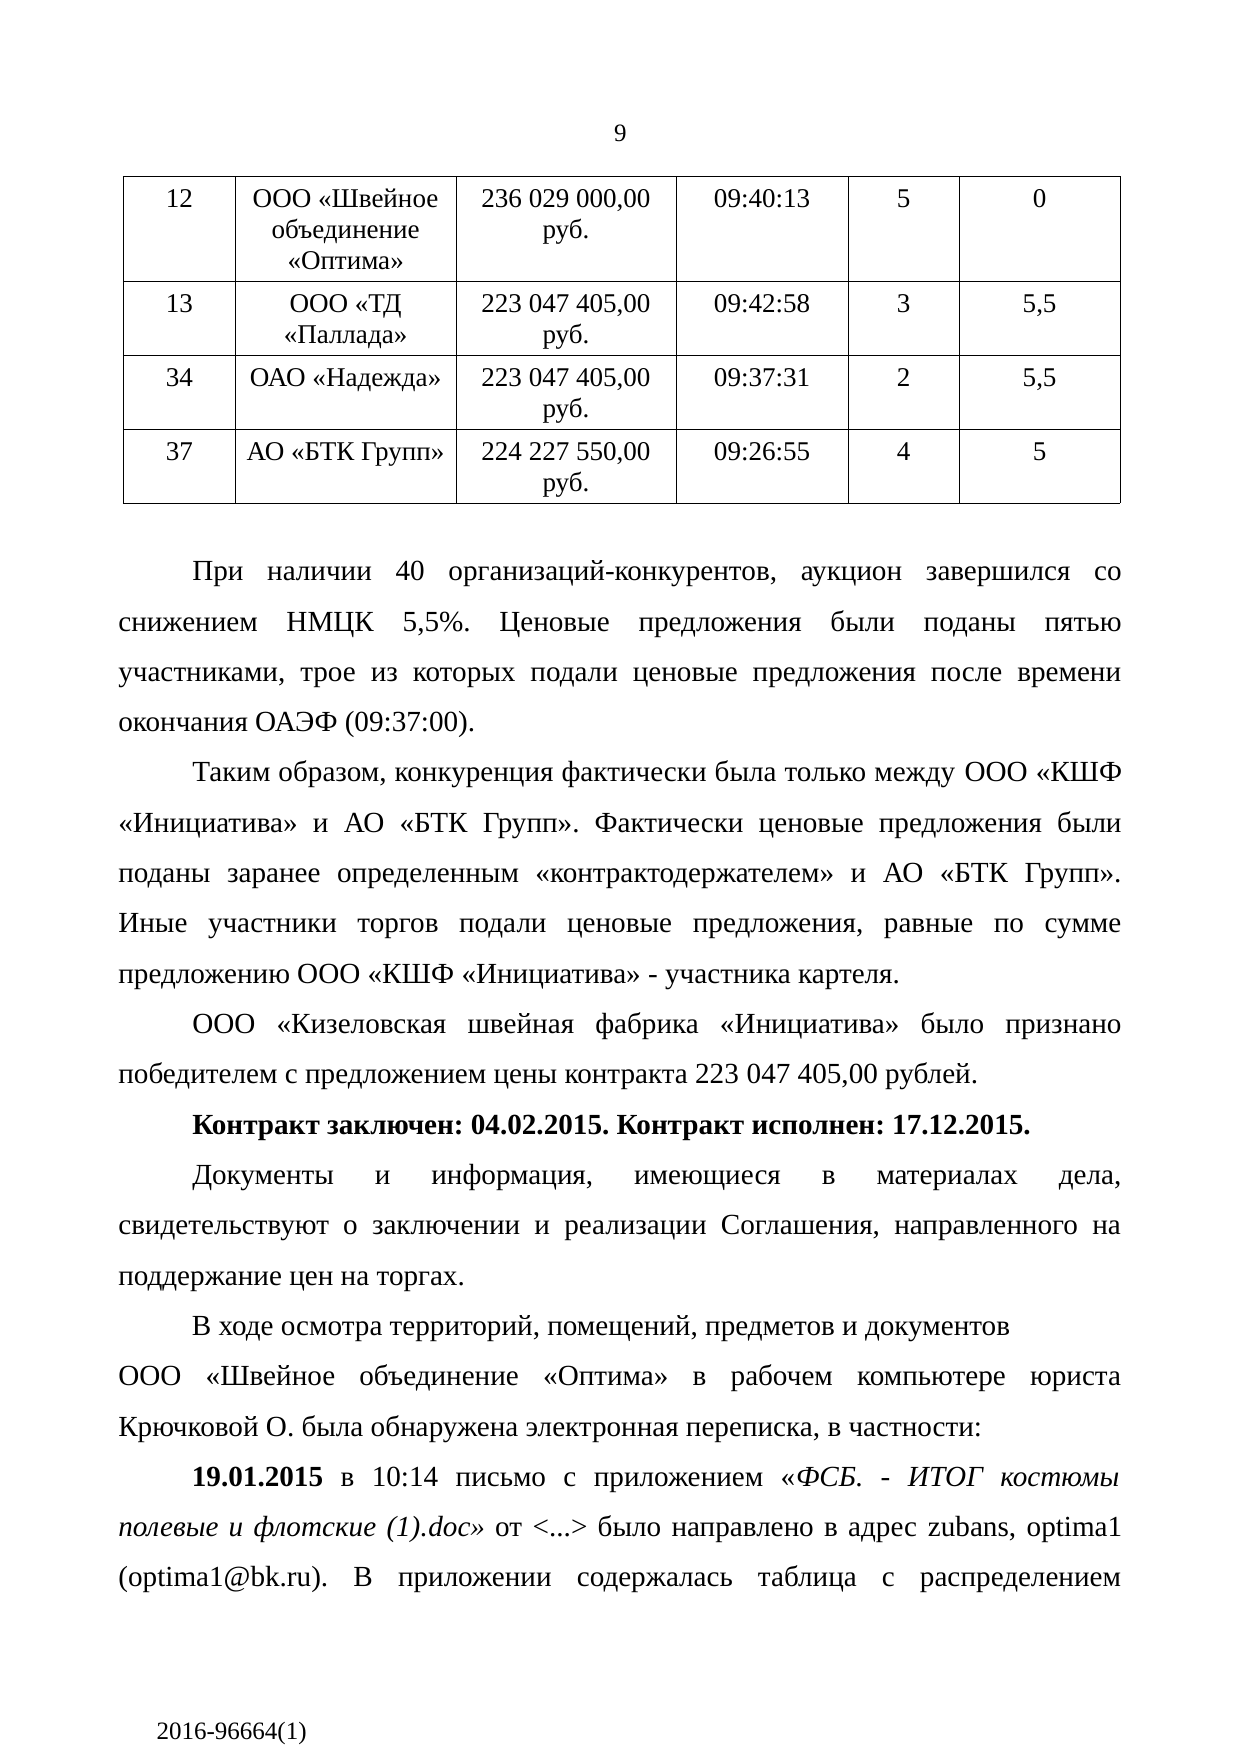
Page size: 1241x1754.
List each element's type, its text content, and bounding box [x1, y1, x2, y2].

text Таким образом, конкуренция фактически была только между ООО «КШФ «Инициатива» и АО «БТК Групп». Фактически ценовые предложения были поданы заранее определенным «контрактодержателем» и АО «БТК Групп». Иные участники торгов подали ценовые предложения, равные по сумме предложению ООО «КШФ «Инициатива» - участника картеля. [118, 754, 1122, 989]
table_cell 5,5 [960, 282, 1120, 355]
table_cell 09:37:31 [677, 356, 848, 429]
table_cell 236 029 000,00 руб. [457, 177, 676, 281]
table_cell 0 [960, 177, 1120, 281]
text В ходе осмотра территорий, помещений, предметов и документов ООО «Швейное объединение «Оптима» в рабочем компьютере юриста Крючковой О. была обнаружена электронная переписка, в частности: [118, 1308, 1122, 1442]
table_cell 12 [124, 177, 235, 281]
text Документы и информация, имеющиеся в материалах дела, свидетельствуют о заключении и реализации Соглашения, направленного на поддержание цен на торгах. [118, 1157, 1122, 1291]
table_cell 09:42:58 [677, 282, 848, 355]
table_cell 09:26:55 [677, 430, 848, 503]
table_cell 4 [849, 430, 959, 503]
table_cell 5 [849, 177, 959, 281]
text 19.01.2015 в 10:14 письмо с приложением «ФСБ. - ИТОГ костюмы полевые и флотские (1).doc» от <...> было направлено в адрес zubans, optima1 (optima1@bk.ru). В приложении содержалась таблица с распределением [118, 1459, 1122, 1593]
table_cell 223 047 405,00 руб. [457, 282, 676, 355]
table_cell 37 [124, 430, 235, 503]
table_cell 2 [849, 356, 959, 429]
table_cell ООО «Швейное объединение «Оптима» [236, 177, 456, 281]
text ООО «Кизеловская швейная фабрика «Инициатива» было признано победителем с предложением цены контракта 223 047 405,00 рублей. [118, 1006, 1122, 1090]
table_cell 224 227 550,00 руб. [457, 430, 676, 503]
table_cell 223 047 405,00 руб. [457, 356, 676, 429]
table_cell ОАО «Надежда» [236, 356, 456, 429]
text Контракт заключен: 04.02.2015. Контракт исполнен: 17.12.2015. [118, 1107, 1122, 1140]
table_cell 13 [124, 282, 235, 355]
table_cell 5,5 [960, 356, 1120, 429]
table_cell 5 [960, 430, 1120, 503]
table_cell 34 [124, 356, 235, 429]
table_cell 09:40:13 [677, 177, 848, 281]
table_cell 3 [849, 282, 959, 355]
table_cell АО «БТК Групп» [236, 430, 456, 503]
text При наличии 40 организаций-конкурентов, аукцион завершился со снижением НМЦК 5,5%. Ценовые предложения были поданы пятью участниками, трое из которых подали ценовые предложения после времени окончания ОАЭФ (09:37:00). [118, 553, 1122, 738]
table_cell ООО «ТД «Паллада» [236, 282, 456, 355]
